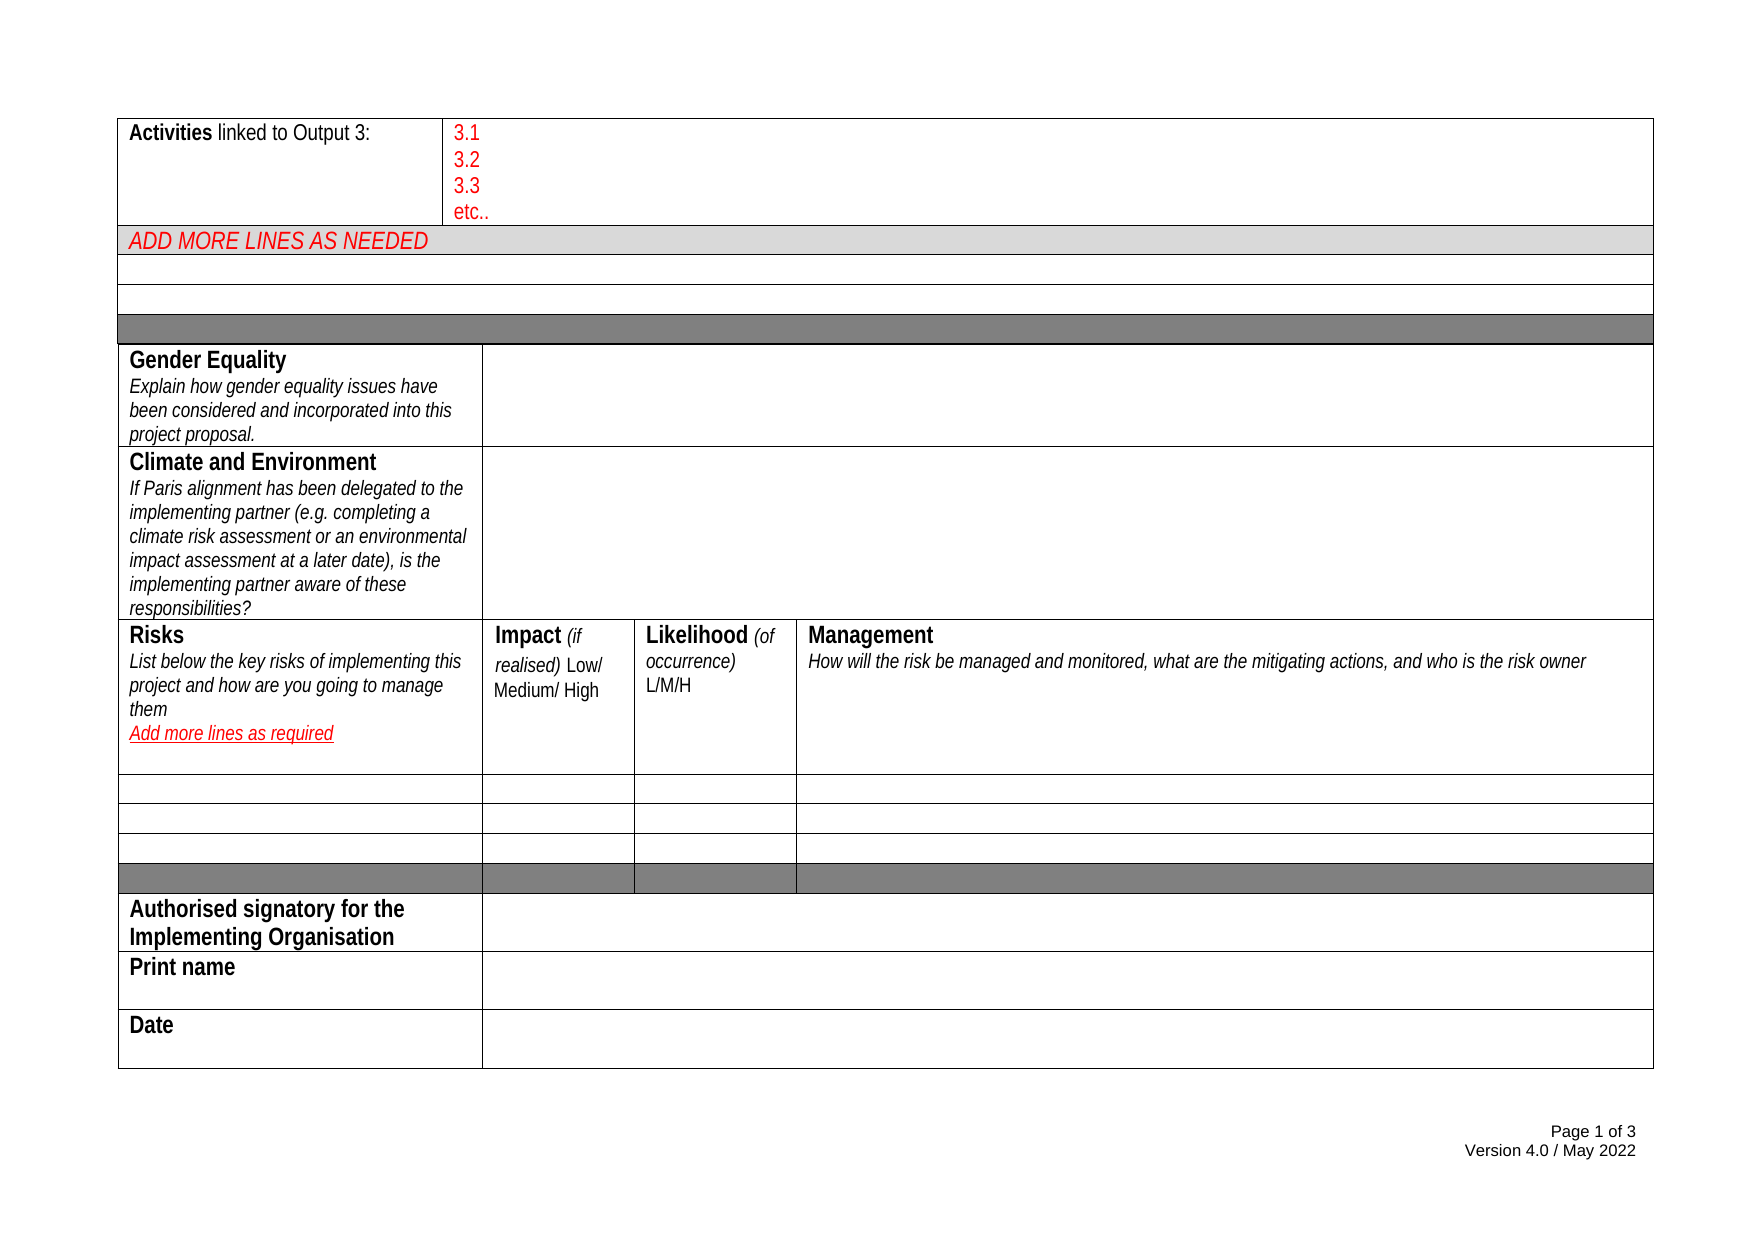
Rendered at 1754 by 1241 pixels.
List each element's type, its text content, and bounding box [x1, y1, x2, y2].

table_cell [797, 804, 1653, 833]
table_cell [635, 804, 796, 833]
table_cell [483, 894, 1653, 951]
table_cell [483, 447, 1653, 619]
table_cell [483, 1010, 1653, 1068]
table_cell Print name [119, 952, 482, 1009]
table_cell [635, 834, 796, 863]
table_cell [119, 864, 482, 893]
table_cell Management How will the risk be managed and monitored, what are the mitigating actions, and who is the risk owner [797, 620, 1653, 773]
table_cell Likelihood (of occurrence) L/M/H [635, 620, 796, 773]
table_cell [483, 775, 634, 803]
table_header [483, 345, 1653, 446]
table_cell [483, 804, 634, 833]
table_cell [797, 834, 1653, 863]
table_cell Risks List below the key risks of implementing this project and how are you going to manage them Add more lines as required [119, 620, 482, 773]
table_cell [483, 864, 634, 893]
table_cell Climate and Environment If Paris alignment has been delegated to the implementing partner (e.g. completing a climate risk assessment or an environmental impact assessment at a later date), is the implementing partner aware of these responsibilities? [119, 447, 482, 619]
table_cell [118, 315, 1653, 343]
table_cell Activities linked to Output 3: [118, 119, 442, 224]
table_cell [797, 864, 1653, 893]
table_cell [119, 834, 482, 863]
table_cell [635, 864, 796, 893]
table_cell [635, 775, 796, 803]
table_cell 3.1 3.2 3.3 etc.. [443, 119, 1653, 224]
table_cell [119, 775, 482, 803]
table_cell [483, 952, 1653, 1009]
table_cell ADD MORE LINES AS NEEDED [118, 226, 1653, 254]
table_cell [797, 775, 1653, 803]
table_header Gender Equality Explain how gender equality issues have been considered and incorporated into this project proposal. [119, 345, 482, 446]
table_cell Authorised signatory for the Implementing Organisation [119, 894, 482, 951]
table_cell [119, 804, 482, 833]
table_cell Date [119, 1010, 482, 1068]
table_cell [483, 834, 634, 863]
table_cell [118, 285, 1653, 314]
table_cell [118, 255, 1653, 284]
table_cell Impact (if realised) Low/ Medium/ High [483, 620, 634, 773]
